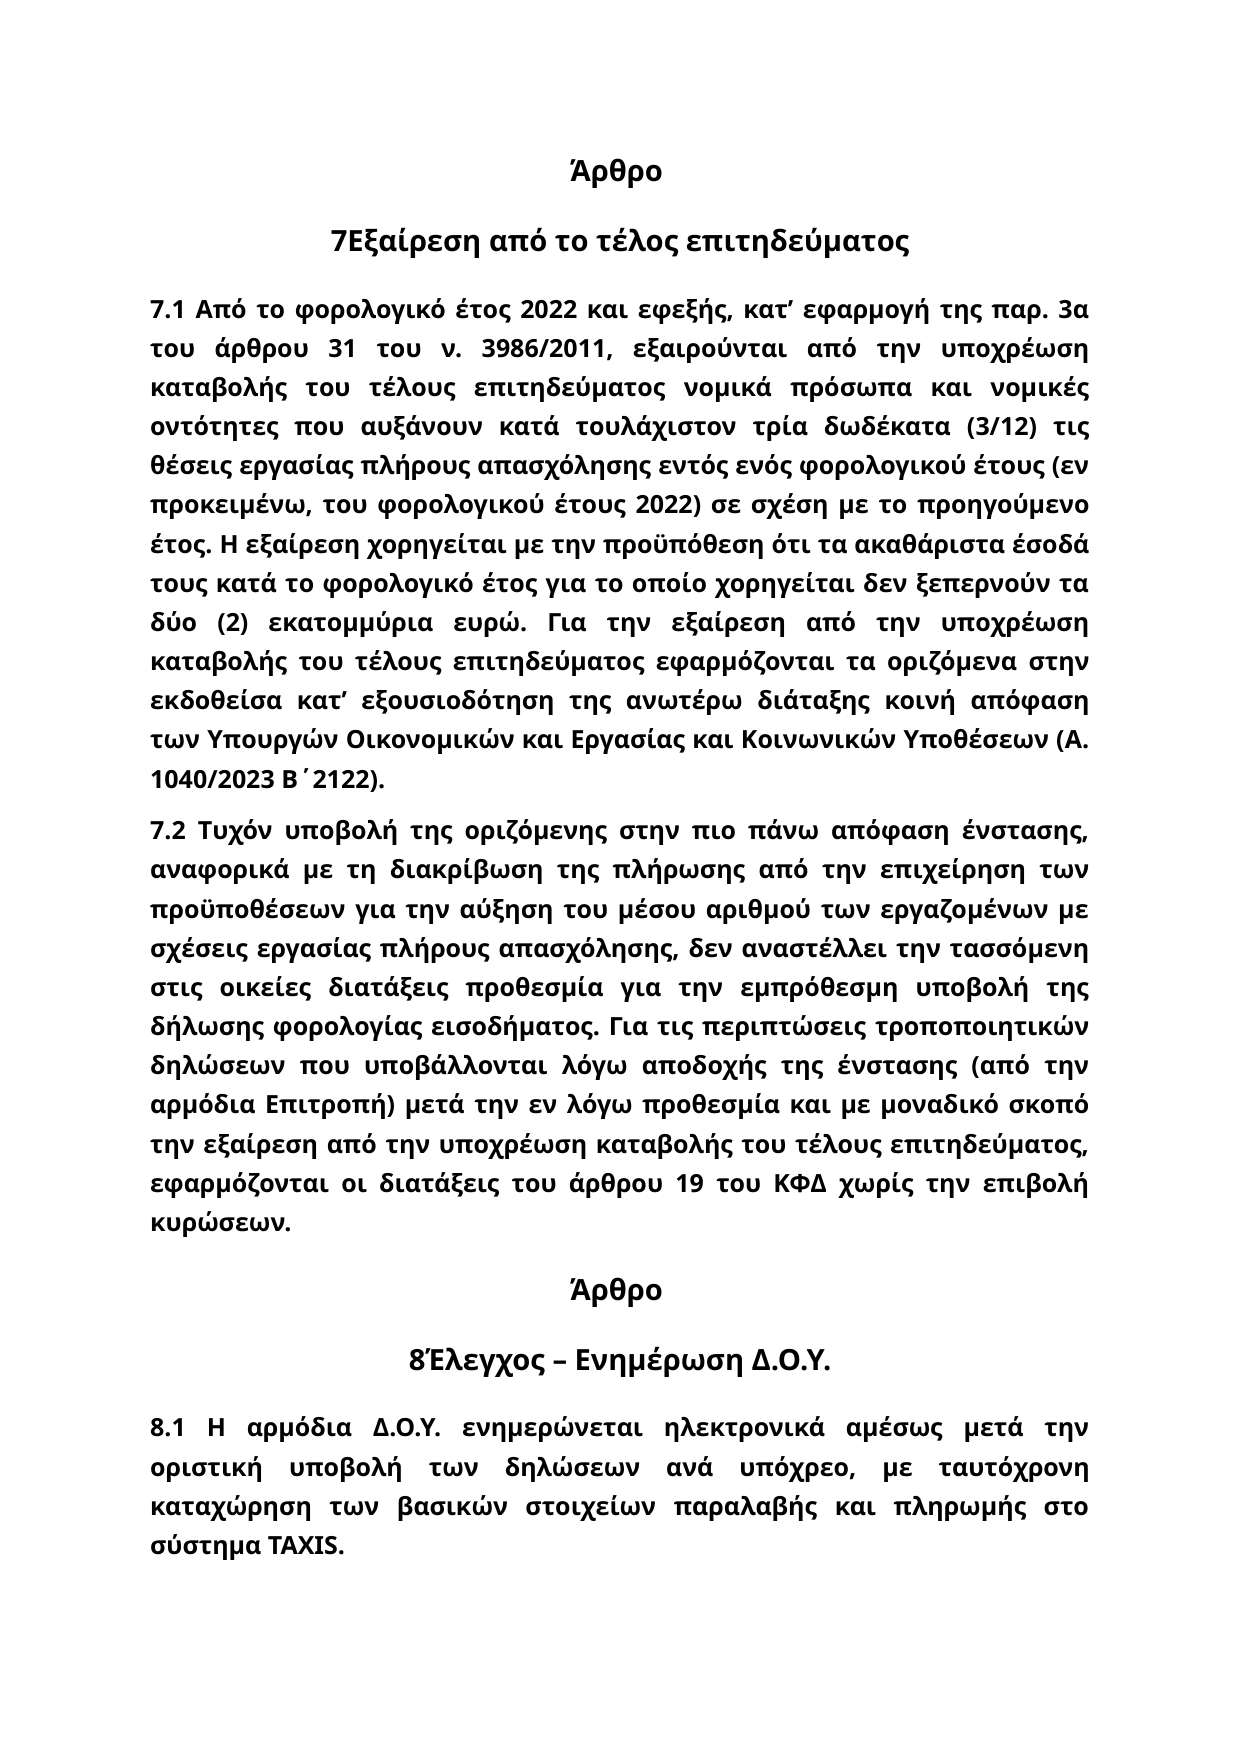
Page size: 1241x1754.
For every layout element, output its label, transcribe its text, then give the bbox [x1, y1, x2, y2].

subtitle Άρθρο [150, 1269, 1090, 1308]
subtitle Άρθρο [150, 150, 1090, 190]
text 8.1 Η αρμόδια Δ.Ο.Υ. ενημερώνεται ηλεκτρονικά αμέσως μετά την οριστική υποβολή των δηλώσεων ανά υπόχρεο, με ταυτόχρονη καταχώρηση των βασικών στοιχείων παραλαβής και πληρωμής στο σύστημα TAXIS. [150, 1410, 1090, 1562]
text 7.1 Από το φορολογικό έτος 2022 και εφεξής, κατ’ εφαρμογή της παρ. 3α του άρθρου 31 του ν. 3986/2011, εξαιρούνται από την υποχρέωση καταβολής του τέλους επιτηδεύματος νομικά πρόσωπα και νομικές οντότητες που αυξάνουν κατά τουλάχιστον τρία δωδέκατα (3/12) τις θέσεις εργασίας πλήρους απασχόλησης εντός ενός φορολογικού έτους (εν προκειμένω, του φορολογικού έτους 2022) σε σχέση με το προηγούμενο έτος. Η εξαίρεση χορηγείται με την προϋπόθεση ότι τα ακαθάριστα έσοδά τους κατά το φορολογικό έτος για το οποίο χορηγείται δεν ξεπερνούν τα δύο (2) εκατομμύρια ευρώ. Για την εξαίρεση από την υποχρέωση καταβολής του τέλους επιτηδεύματος εφαρμόζονται τα οριζόμενα στην εκδοθείσα κατ’ εξουσιοδότηση της ανωτέρω διάταξης κοινή απόφαση των Υπουργών Οικονομικών και Εργασίας και Κοινωνικών Υποθέσεων (Α. 1040/2023 Β΄2122). [150, 291, 1090, 795]
text 7.2 Tυχόν υποβολή της οριζόμενης στην πιο πάνω απόφαση ένστασης, αναφορικά με τη διακρίβωση της πλήρωσης από την επιχείρηση των προϋποθέσεων για την αύξηση του μέσου αριθμού των εργαζομένων με σχέσεις εργασίας πλήρους απασχόλησης, δεν αναστέλλει την τασσόμενη στις οικείες διατάξεις προθεσμία για την εμπρόθεσμη υποβολή της δήλωσης φορολογίας εισοδήματος. Για τις περιπτώσεις τροποποιητικών δηλώσεων που υποβάλλονται λόγω αποδοχής της ένστασης (από την αρμόδια Επιτροπή) μετά την εν λόγω προθεσμία και με μοναδικό σκοπό την εξαίρεση από την υποχρέωση καταβολής του τέλους επιτηδεύματος, εφαρμόζονται οι διατάξεις του άρθρου 19 του ΚΦΔ χωρίς την επιβολή κυρώσεων. [150, 813, 1090, 1239]
subtitle 8Έλεγχος – Ενημέρωση Δ.Ο.Υ. [150, 1339, 1090, 1379]
subtitle 7Εξαίρεση από το τέλος επιτηδεύματος [150, 221, 1090, 260]
